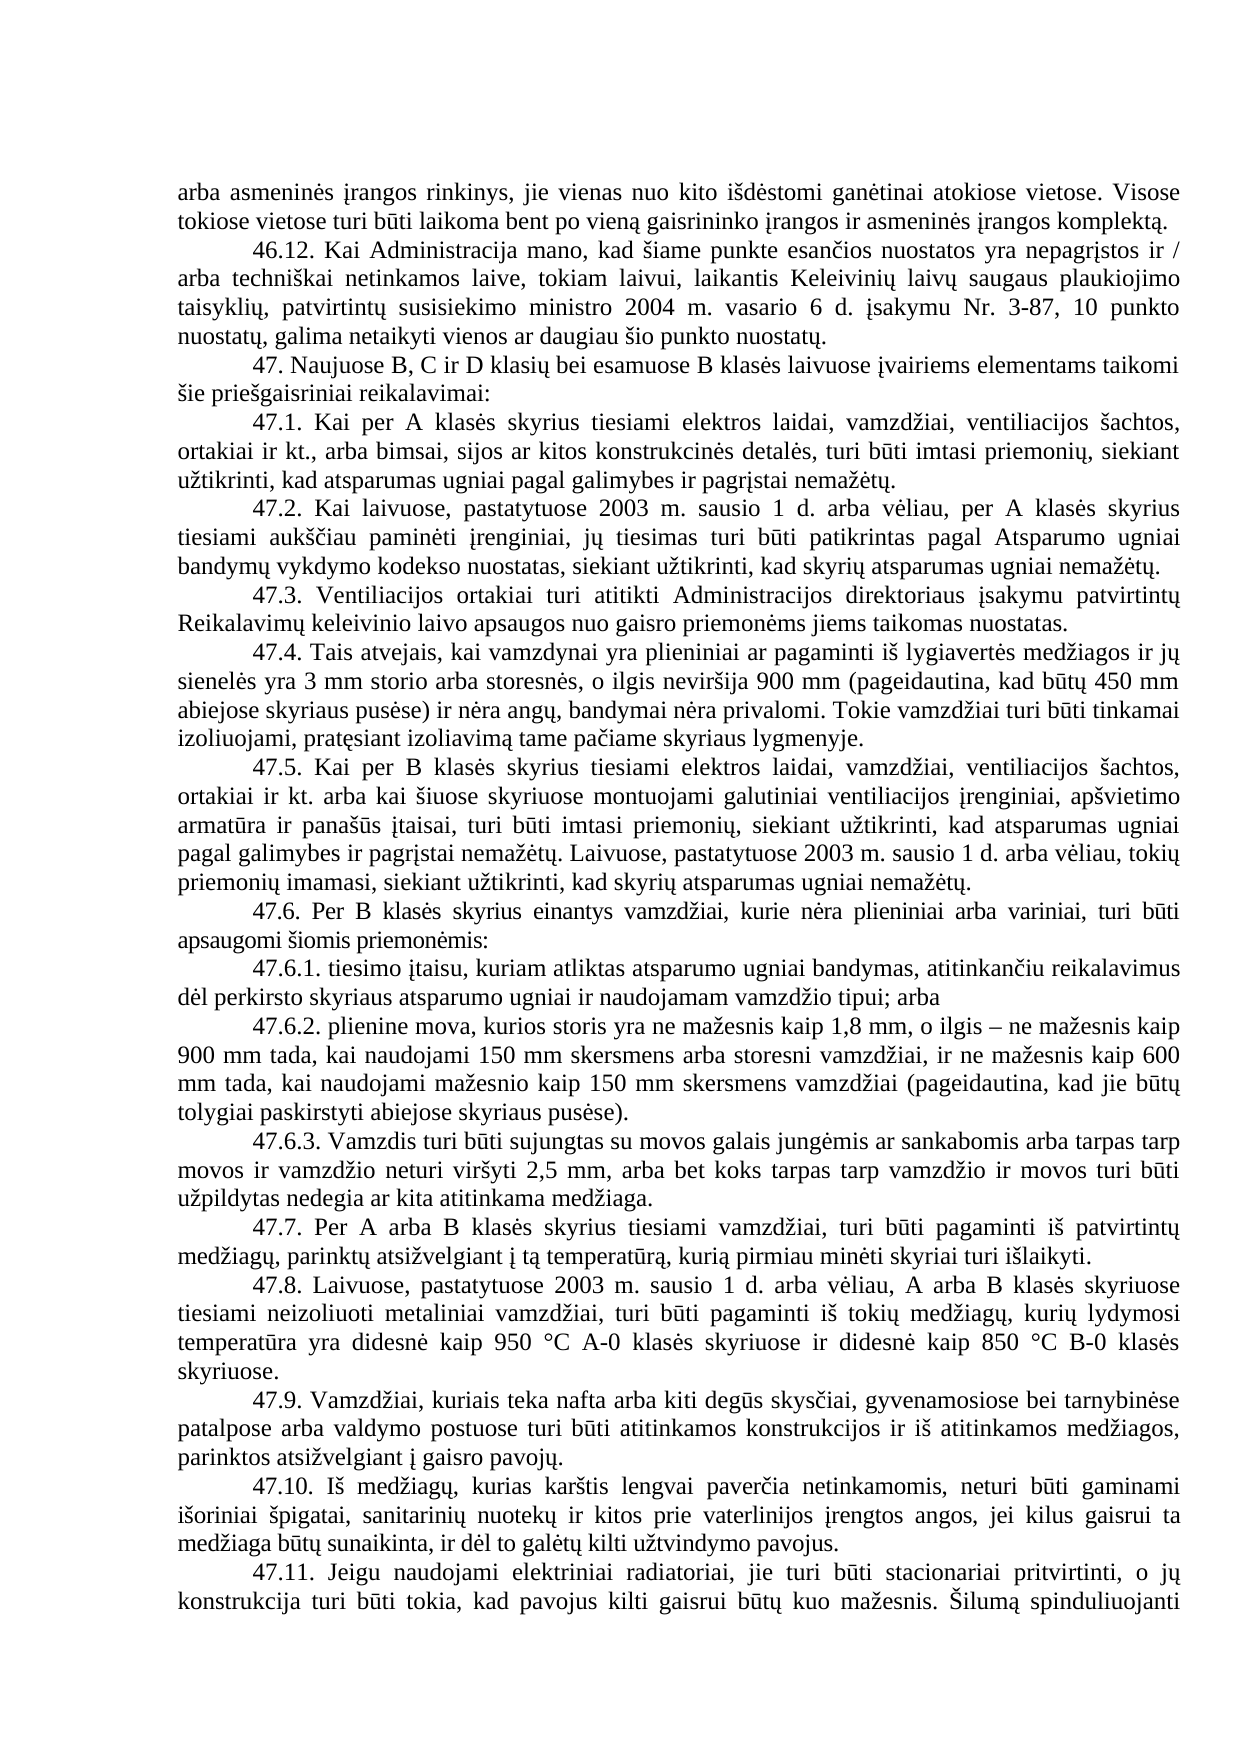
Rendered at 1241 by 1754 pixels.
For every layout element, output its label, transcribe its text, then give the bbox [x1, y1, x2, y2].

text 47.5. Kai per B klasės skyrius tiesiami elektros laidai, vamzdžiai, ventiliacijos šachtos, ortakiai ir kt. arba kai šiuose skyriuose montuojami galutiniai ventiliacijos įrenginiai, apšvietimo armatūra ir panašūs įtaisai, turi būti imtasi priemonių, siekiant užtikrinti, kad atsparumas ugniai pagal galimybes ir pagrįstai nemažėtų. Laivuose, pastatytuose 2003 m. sausio 1 d. arba vėliau, tokių priemonių imamasi, siekiant užtikrinti, kad skyrių atsparumas ugniai nemažėtų. [177, 752, 1181, 896]
text 47.6.2. plienine mova, kurios storis yra ne mažesnis kaip 1,8 mm, o ilgis – ne mažesnis kaip 900 mm tada, kai naudojami 150 mm skersmens arba storesni vamzdžiai, ir ne mažesnis kaip 600 mm tada, kai naudojami mažesnio kaip 150 mm skersmens vamzdžiai (pageidautina, kad jie būtų tolygiai paskirstyti abiejose skyriaus pusėse). [177, 1011, 1181, 1126]
text 47.2. Kai laivuose, pastatytuose 2003 m. sausio 1 d. arba vėliau, per A klasės skyrius tiesiami aukščiau paminėti įrenginiai, jų tiesimas turi būti patikrintas pagal Atsparumo ugniai bandymų vykdymo kodekso nuostatas, siekiant užtikrinti, kad skyrių atsparumas ugniai nemažėtų. [177, 493, 1181, 580]
text 47.7. Per A arba B klasės skyrius tiesiami vamzdžiai, turi būti pagaminti iš patvirtintų medžiagų, parinktų atsižvelgiant į tą temperatūrą, kurią pirmiau minėti skyriai turi išlaikyti. [177, 1212, 1181, 1270]
text 47.9. Vamzdžiai, kuriais teka nafta arba kiti degūs skysčiai, gyvenamosiose bei tarnybinėse patalpose arba valdymo postuose turi būti atitinkamos konstrukcijos ir iš atitinkamos medžiagos, parinktos atsižvelgiant į gaisro pavojų. [177, 1385, 1181, 1471]
text 47.8. Laivuose, pastatytuose 2003 m. sausio 1 d. arba vėliau, A arba B klasės skyriuose tiesiami neizoliuoti metaliniai vamzdžiai, turi būti pagaminti iš tokių medžiagų, kurių lydymosi temperatūra yra didesnė kaip 950 °C A-0 klasės skyriuose ir didesnė kaip 850 °C B-0 klasės skyriuose. [177, 1270, 1181, 1385]
text 47.11. Jeigu naudojami elektriniai radiatoriai, jie turi būti stacionariai pritvirtinti, o jų konstrukcija turi būti tokia, kad pavojus kilti gaisrui būtų kuo mažesnis. Šilumą spinduliuojanti [177, 1557, 1181, 1615]
text 47.6.1. tiesimo įtaisu, kuriam atliktas atsparumo ugniai bandymas, atitinkančiu reikalavimus dėl perkirsto skyriaus atsparumo ugniai ir naudojamam vamzdžio tipui; arba [177, 953, 1181, 1011]
text 47.4. Tais atvejais, kai vamzdynai yra plieniniai ar pagaminti iš lygiavertės medžiagos ir jų sienelės yra 3 mm storio arba storesnės, o ilgis neviršija 900 mm (pageidautina, kad būtų 450 mm abiejose skyriaus pusėse) ir nėra angų, bandymai nėra privalomi. Tokie vamzdžiai turi būti tinkamai izoliuojami, pratęsiant izoliavimą tame pačiame skyriaus lygmenyje. [177, 637, 1181, 752]
text 46.12. Kai Administracija mano, kad šiame punkte esančios nuostatos yra nepagrįstos ir / arba techniškai netinkamos laive, tokiam laivui, laikantis Keleivinių laivų saugaus plaukiojimo taisyklių, patvirtintų susisiekimo ministro 2004 m. vasario 6 d. įsakymu Nr. 3-87, 10 punkto nuostatų, galima netaikyti vienos ar daugiau šio punkto nuostatų. [177, 235, 1181, 350]
text arba asmeninės įrangos rinkinys, jie vienas nuo kito išdėstomi ganėtinai atokiose vietose. Visose tokiose vietose turi būti laikoma bent po vieną gaisrininko įrangos ir asmeninės įrangos komplektą. [177, 177, 1181, 235]
text 47.3. Ventiliacijos ortakiai turi atitikti Administracijos direktoriaus įsakymu patvirtintų Reikalavimų keleivinio laivo apsaugos nuo gaisro priemonėms jiems taikomas nuostatas. [177, 580, 1181, 637]
text 47.6. Per B klasės skyrius einantys vamzdžiai, kurie nėra plieniniai arba variniai, turi būti apsaugomi šiomis priemonėmis: [177, 896, 1181, 953]
text 47.1. Kai per A klasės skyrius tiesiami elektros laidai, vamzdžiai, ventiliacijos šachtos, ortakiai ir kt., arba bimsai, sijos ar kitos konstrukcinės detalės, turi būti imtasi priemonių, siekiant užtikrinti, kad atsparumas ugniai pagal galimybes ir pagrįstai nemažėtų. [177, 407, 1181, 493]
text 47.10. Iš medžiagų, kurias karštis lengvai paverčia netinkamomis, neturi būti gaminami išoriniai špigatai, sanitarinių nuotekų ir kitos prie vaterlinijos įrengtos angos, jei kilus gaisrui ta medžiaga būtų sunaikinta, ir dėl to galėtų kilti užtvindymo pavojus. [177, 1471, 1181, 1557]
text 47.6.3. Vamzdis turi būti sujungtas su movos galais jungėmis ar sankabomis arba tarpas tarp movos ir vamzdžio neturi viršyti 2,5 mm, arba bet koks tarpas tarp vamzdžio ir movos turi būti užpildytas nedegia ar kita atitinkama medžiaga. [177, 1126, 1181, 1212]
text 47. Naujuose B, C ir D klasių bei esamuose B klasės laivuose įvairiems elementams taikomi šie priešgaisriniai reikalavimai: [177, 350, 1181, 407]
